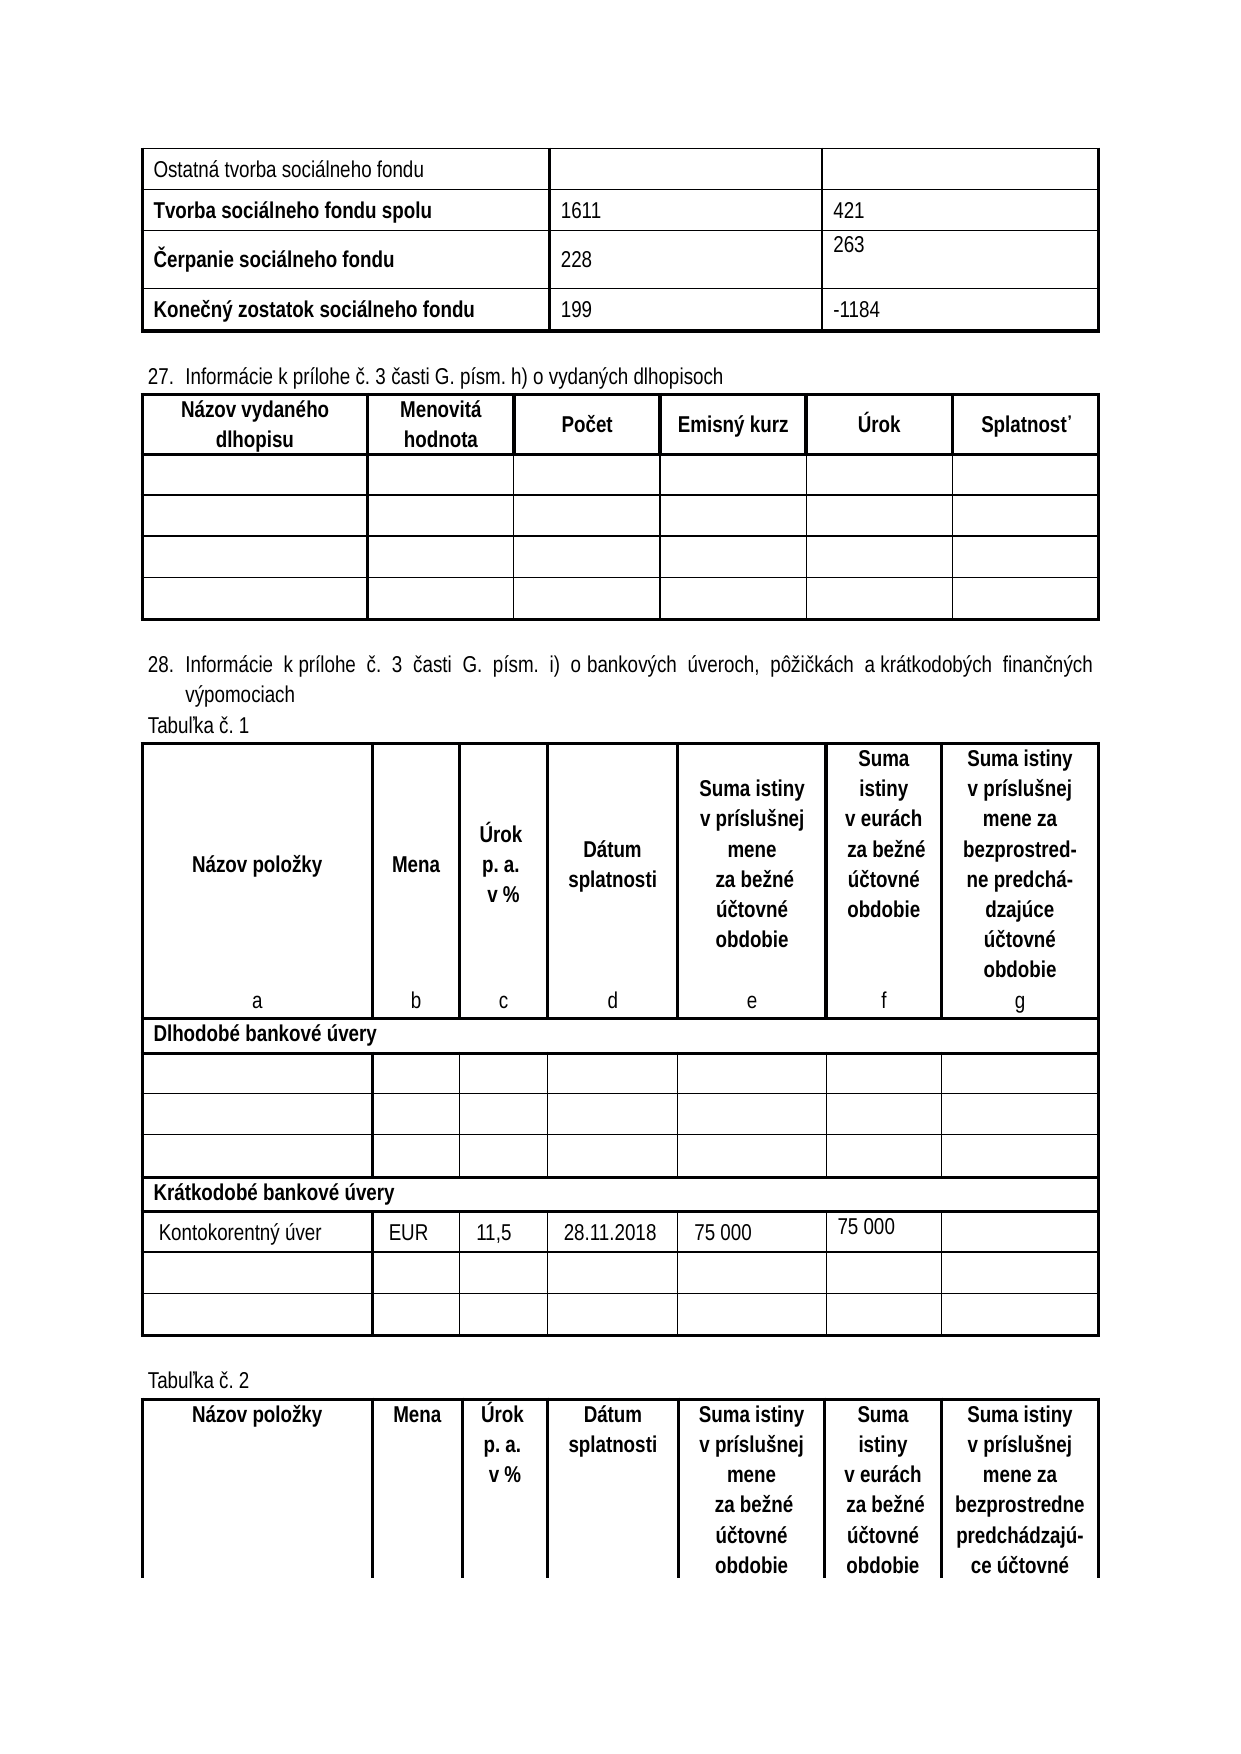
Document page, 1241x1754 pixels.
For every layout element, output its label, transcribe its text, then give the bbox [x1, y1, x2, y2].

table_cell Kontokorentný úver [144, 1213, 371, 1251]
table_cell [144, 537, 366, 577]
table_cell a [144, 983, 371, 1017]
table_cell [460, 1094, 547, 1134]
table_cell [144, 1055, 371, 1093]
table_cell b [374, 983, 458, 1017]
table_header Úrok p. a. v % [461, 745, 546, 983]
table_cell [374, 1294, 459, 1334]
table_header Mena [374, 1401, 461, 1578]
table_cell [953, 578, 1097, 618]
table_cell [827, 1294, 941, 1334]
table_cell d [549, 983, 676, 1017]
table_header Mena [374, 745, 458, 983]
table_header Názov položky [144, 745, 371, 983]
table_cell [514, 496, 659, 535]
table_cell [374, 1135, 459, 1176]
table_cell [661, 456, 806, 494]
table_cell 421 [823, 190, 1097, 230]
table_cell [827, 1094, 941, 1134]
table_cell [678, 1094, 826, 1134]
table_cell [548, 1253, 677, 1293]
table_cell [369, 578, 513, 618]
table_cell [942, 1055, 1097, 1093]
table_cell [374, 1055, 459, 1093]
table_cell [807, 456, 952, 494]
table_cell -1184 [823, 289, 1097, 329]
table_cell 75 000 [678, 1213, 826, 1251]
table_header Emisný kurz [662, 396, 804, 452]
table_cell Čerpanie sociálneho fondu [144, 231, 548, 288]
table_cell [678, 1253, 826, 1293]
table_cell 228 [551, 231, 821, 288]
table_cell [548, 1294, 677, 1334]
table_header Úrok p. a. v % [464, 1401, 546, 1578]
table_header Názov vydaného dlhopisu [144, 396, 366, 452]
table_cell 75 000 [827, 1213, 941, 1251]
table_cell [827, 1253, 941, 1293]
table_cell [807, 578, 952, 618]
table_cell [369, 537, 513, 577]
table_cell Dlhodobé bankové úvery [144, 1020, 1097, 1052]
table_cell [953, 496, 1097, 535]
table_cell 1611 [551, 190, 821, 230]
table_cell [144, 496, 366, 535]
text Tabuľka č. 1 [148, 712, 1093, 738]
table_cell [661, 537, 806, 577]
table_cell [942, 1253, 1097, 1293]
table_cell [661, 578, 806, 618]
table_cell 199 [551, 289, 821, 329]
table_cell [144, 578, 366, 618]
table_cell [460, 1135, 547, 1176]
table_cell [369, 496, 513, 535]
table_cell [144, 456, 366, 494]
table_cell Krátkodobé bankové úvery [144, 1179, 1097, 1210]
table_cell [548, 1055, 677, 1093]
table_header Menovitá hodnota [369, 396, 512, 452]
table_cell [827, 1055, 941, 1093]
table_cell [807, 537, 952, 577]
table_cell [678, 1294, 826, 1334]
table_cell [942, 1294, 1097, 1334]
table_header Suma istiny v príslušnej mene za bezprostred-ne predchá-dzajúce účtovné obdobie [943, 745, 1097, 983]
table_cell Ostatná tvorba sociálneho fondu [144, 149, 548, 189]
table_header Splatnosť [954, 396, 1097, 452]
table_cell c [461, 983, 546, 1017]
table_cell [374, 1094, 459, 1134]
table_header Úrok [808, 396, 951, 452]
table_cell [514, 537, 659, 577]
title Informácie k prílohe č. 3 časti G. písm. h) o vydaných dlhopisoch [148, 363, 1093, 389]
table_header Dátum splatnosti [549, 745, 676, 983]
table_header Počet [516, 396, 658, 452]
table_header Suma istiny v príslušnej mene za bežné účtovné obdobie [680, 1401, 823, 1578]
table_header Suma istiny v eurách za bežné účtovné obdobie [826, 1401, 940, 1578]
table_cell f [828, 983, 940, 1017]
table_cell [374, 1253, 459, 1293]
table_cell [953, 456, 1097, 494]
table_cell [551, 149, 821, 189]
table_cell [514, 456, 659, 494]
table_cell 263 [823, 231, 1097, 288]
table_cell [548, 1135, 677, 1176]
table_cell [144, 1135, 371, 1176]
table_cell [678, 1055, 826, 1093]
table_cell g [943, 983, 1097, 1017]
table_header Dátum splatnosti [549, 1401, 677, 1578]
table_cell 11,5 [460, 1213, 547, 1251]
table_cell [953, 537, 1097, 577]
table_cell [514, 578, 659, 618]
table_cell [460, 1294, 547, 1334]
table_cell Konečný zostatok sociálneho fondu [144, 289, 548, 329]
table_cell [827, 1135, 941, 1176]
table_cell [460, 1055, 547, 1093]
table_cell [942, 1094, 1097, 1134]
table_cell [661, 496, 806, 535]
table_cell [144, 1094, 371, 1134]
table_header Suma istiny v príslušnej mene za bežné účtovné obdobie [679, 745, 824, 983]
table_cell [678, 1135, 826, 1176]
table_header Suma istiny v eurách za bežné účtovné obdobie [828, 745, 940, 983]
table_cell [942, 1213, 1097, 1251]
table_cell [823, 149, 1097, 189]
table_header Suma istiny v príslušnej mene za bezprostredne predchádzajú-ce účtovné [943, 1401, 1097, 1578]
text Tabuľka č. 2 [148, 1367, 1093, 1394]
table_cell [144, 1294, 371, 1334]
table_cell Tvorba sociálneho fondu spolu [144, 190, 548, 230]
table_header Názov položky [144, 1401, 371, 1578]
table_cell [369, 456, 513, 494]
table_cell e [679, 983, 824, 1017]
table_cell [548, 1094, 677, 1134]
table_cell [144, 1253, 371, 1293]
title Informácie k prílohe č. 3 časti G. písm. i) o bankových úveroch, pôžičkách a krátkodobých finančných výpomociach [148, 651, 1093, 708]
table_cell 28.11.2018 [548, 1213, 677, 1251]
table_cell EUR [374, 1213, 459, 1251]
table_cell [807, 496, 952, 535]
table_cell [942, 1135, 1097, 1176]
table_cell [460, 1253, 547, 1293]
